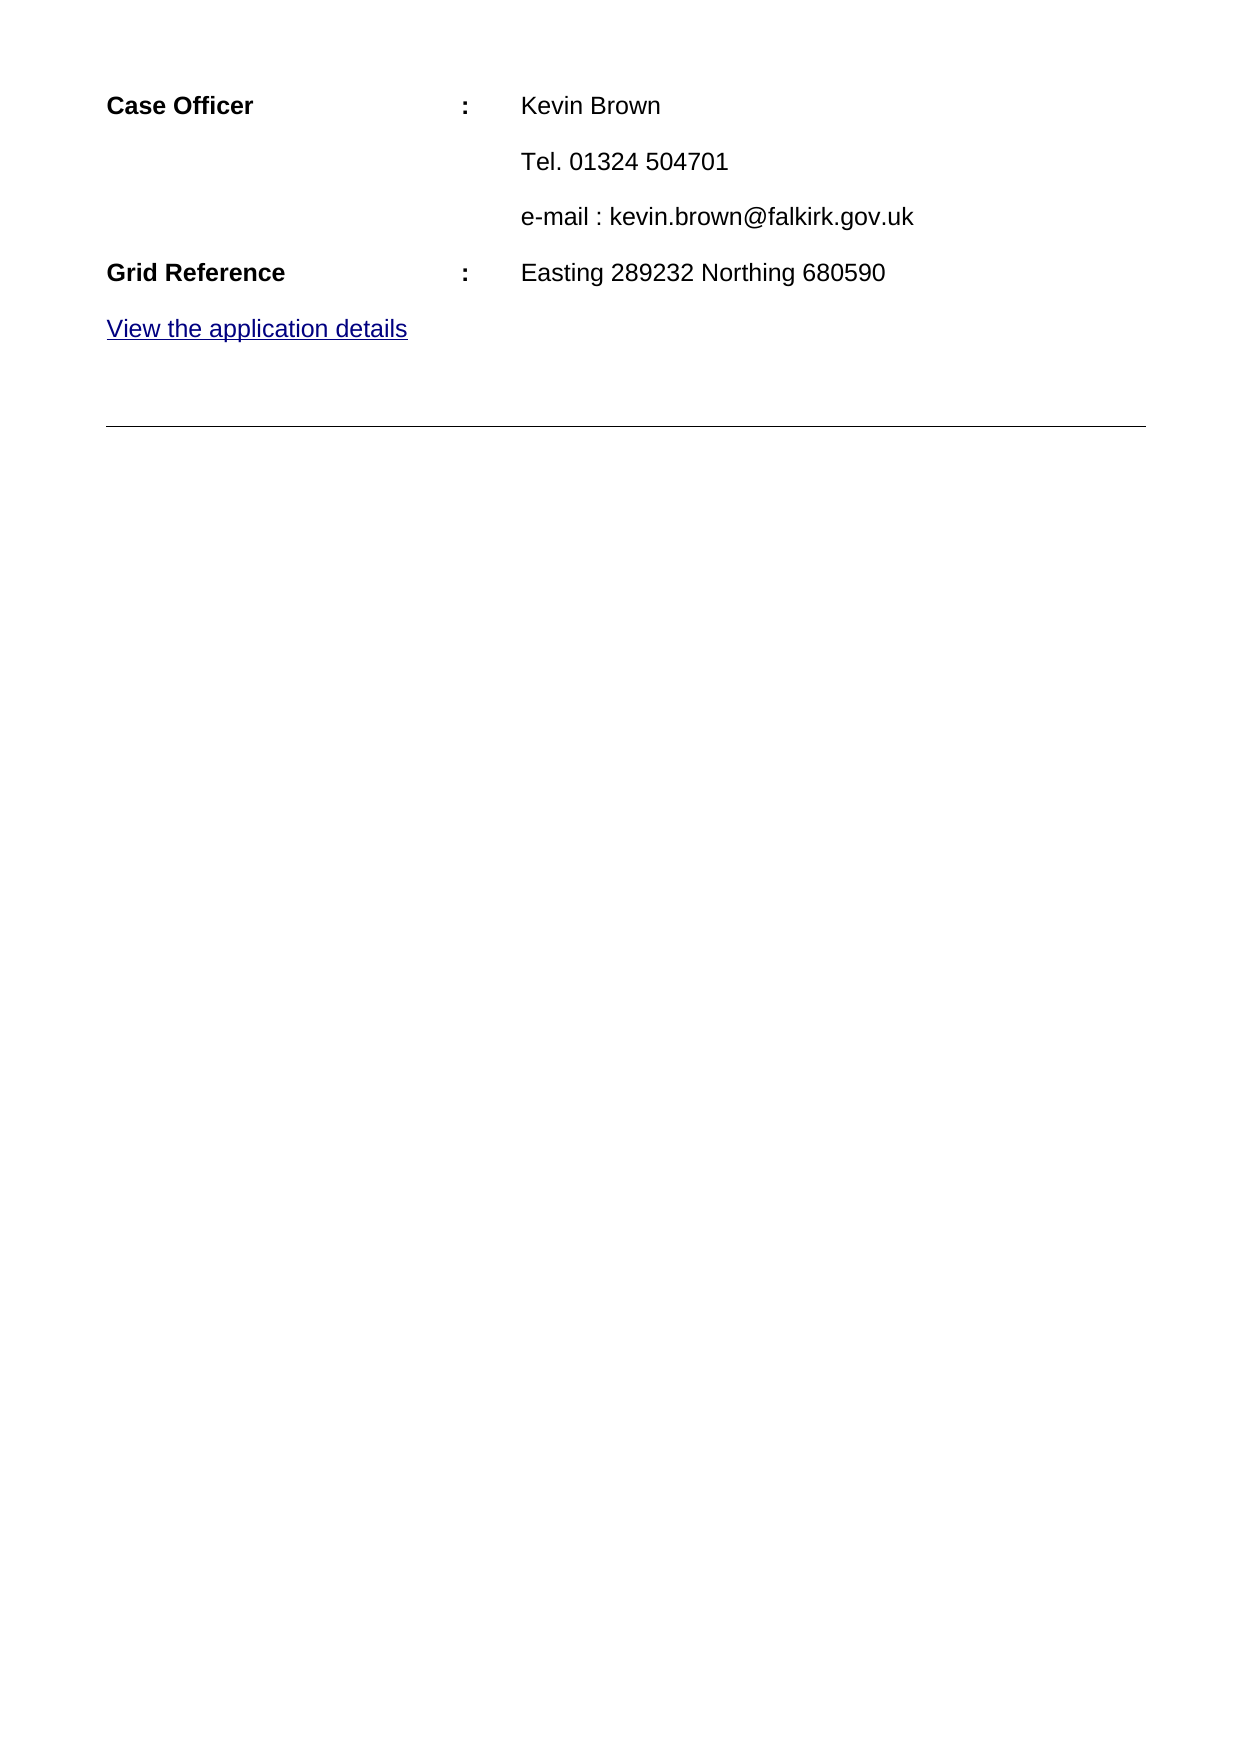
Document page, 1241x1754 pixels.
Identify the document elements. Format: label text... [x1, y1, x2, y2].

text Tel. 01324 504701 [106, 146, 1146, 175]
text View the application details [106, 314, 1146, 343]
text Case Officer : Kevin Brown [106, 91, 1146, 119]
text e-mail : kevin.brown@falkirk.gov.uk [106, 202, 1146, 231]
text Grid Reference : Easting 289232 Northing 680590 [106, 258, 1146, 287]
